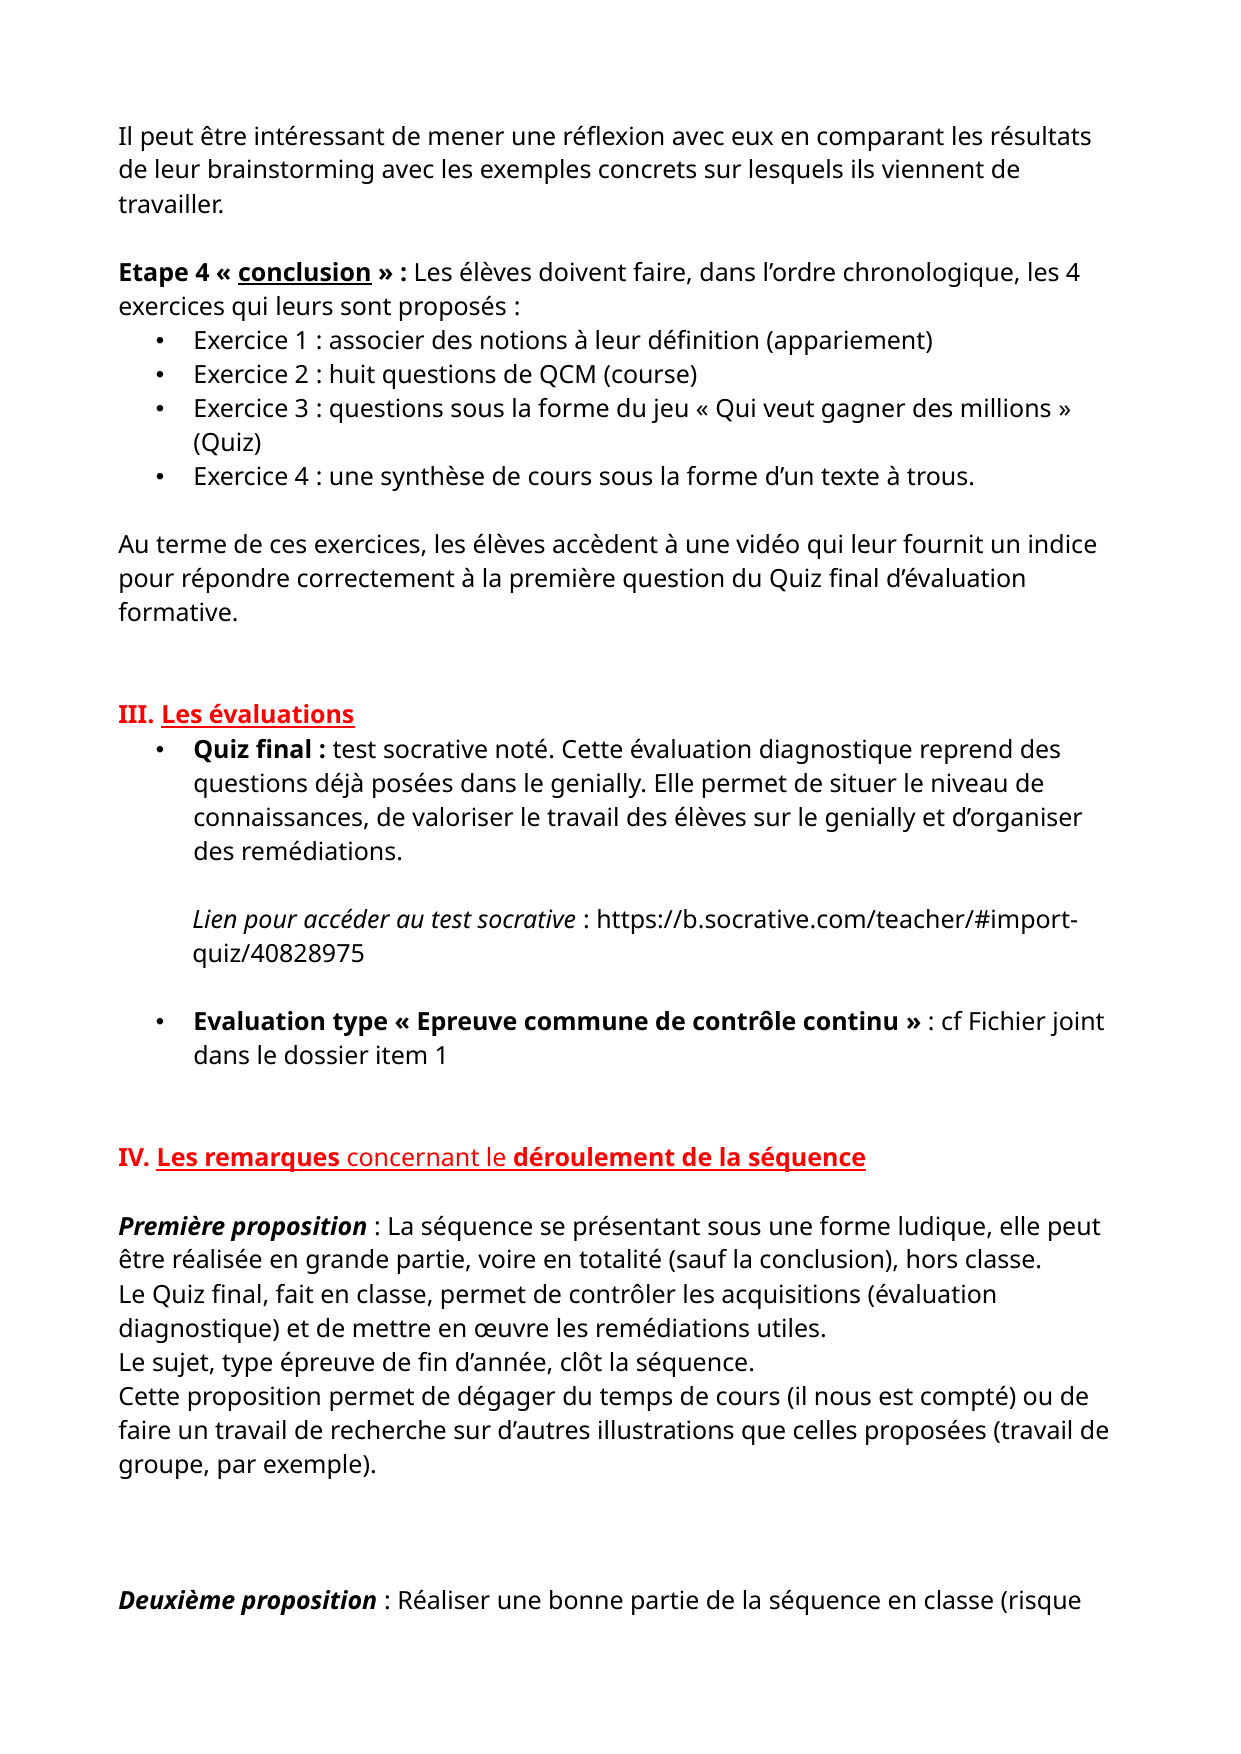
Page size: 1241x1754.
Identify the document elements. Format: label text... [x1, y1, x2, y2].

text Deuxième proposition : Réaliser une bonne partie de la séquence en classe (risque [118, 1583, 1122, 1617]
text Le Quiz final, fait en classe, permet de contrôler les acquisitions (évaluation diagnostique) et de mettre en œuvre les remédiations utiles. [118, 1276, 1122, 1344]
text IV. Les remarques concernant le déroulement de la séquence [118, 1140, 1122, 1174]
text III. Les évaluations [118, 697, 1122, 731]
list Exercice 2 : huit questions de QCM (course) [156, 357, 1122, 391]
list Evaluation type « Epreuve commune de contrôle continu » : cf Fichier joint dans le dossier item 1 [156, 1004, 1122, 1072]
text Au terme de ces exercices, les élèves accèdent à une vidéo qui leur fournit un indice pour répondre correctement à la première question du Quiz final d’évaluation formative. [118, 527, 1122, 629]
text Cette proposition permet de dégager du temps de cours (il nous est compté) ou de faire un travail de recherche sur d’autres illustrations que celles proposées (travail de groupe, par exemple). [118, 1378, 1122, 1481]
list Quiz final : test socrative noté. Cette évaluation diagnostique reprend des questions déjà posées dans le genially. Elle permet de situer le niveau de connaissances, de valoriser le travail des élèves sur le genially et d’organiser des remédiations. [156, 731, 1122, 867]
text Première proposition : La séquence se présentant sous une forme ludique, elle peut être réalisée en grande partie, voire en totalité (sauf la conclusion), hors classe. [118, 1208, 1122, 1276]
list Exercice 3 : questions sous la forme du jeu « Qui veut gagner des millions » (Quiz) [156, 391, 1122, 459]
list Exercice 1 : associer des notions à leur définition (appariement) [156, 322, 1122, 357]
text Lien pour accéder au test socrative : https://b.socrative.com/teacher/#import-quiz/40828975 [192, 902, 1122, 970]
list Exercice 4 : une synthèse de cours sous la forme d’un texte à trous. [156, 459, 1122, 493]
text Il peut être intéressant de mener une réflexion avec eux en comparant les résultats de leur brainstorming avec les exemples concrets sur lesquels ils viennent de travailler. [118, 118, 1122, 220]
text Le sujet, type épreuve de fin d’année, clôt la séquence. [118, 1344, 1122, 1378]
text Etape 4 « conclusion » : Les élèves doivent faire, dans l’ordre chronologique, les 4 exercices qui leurs sont proposés : [118, 254, 1122, 322]
